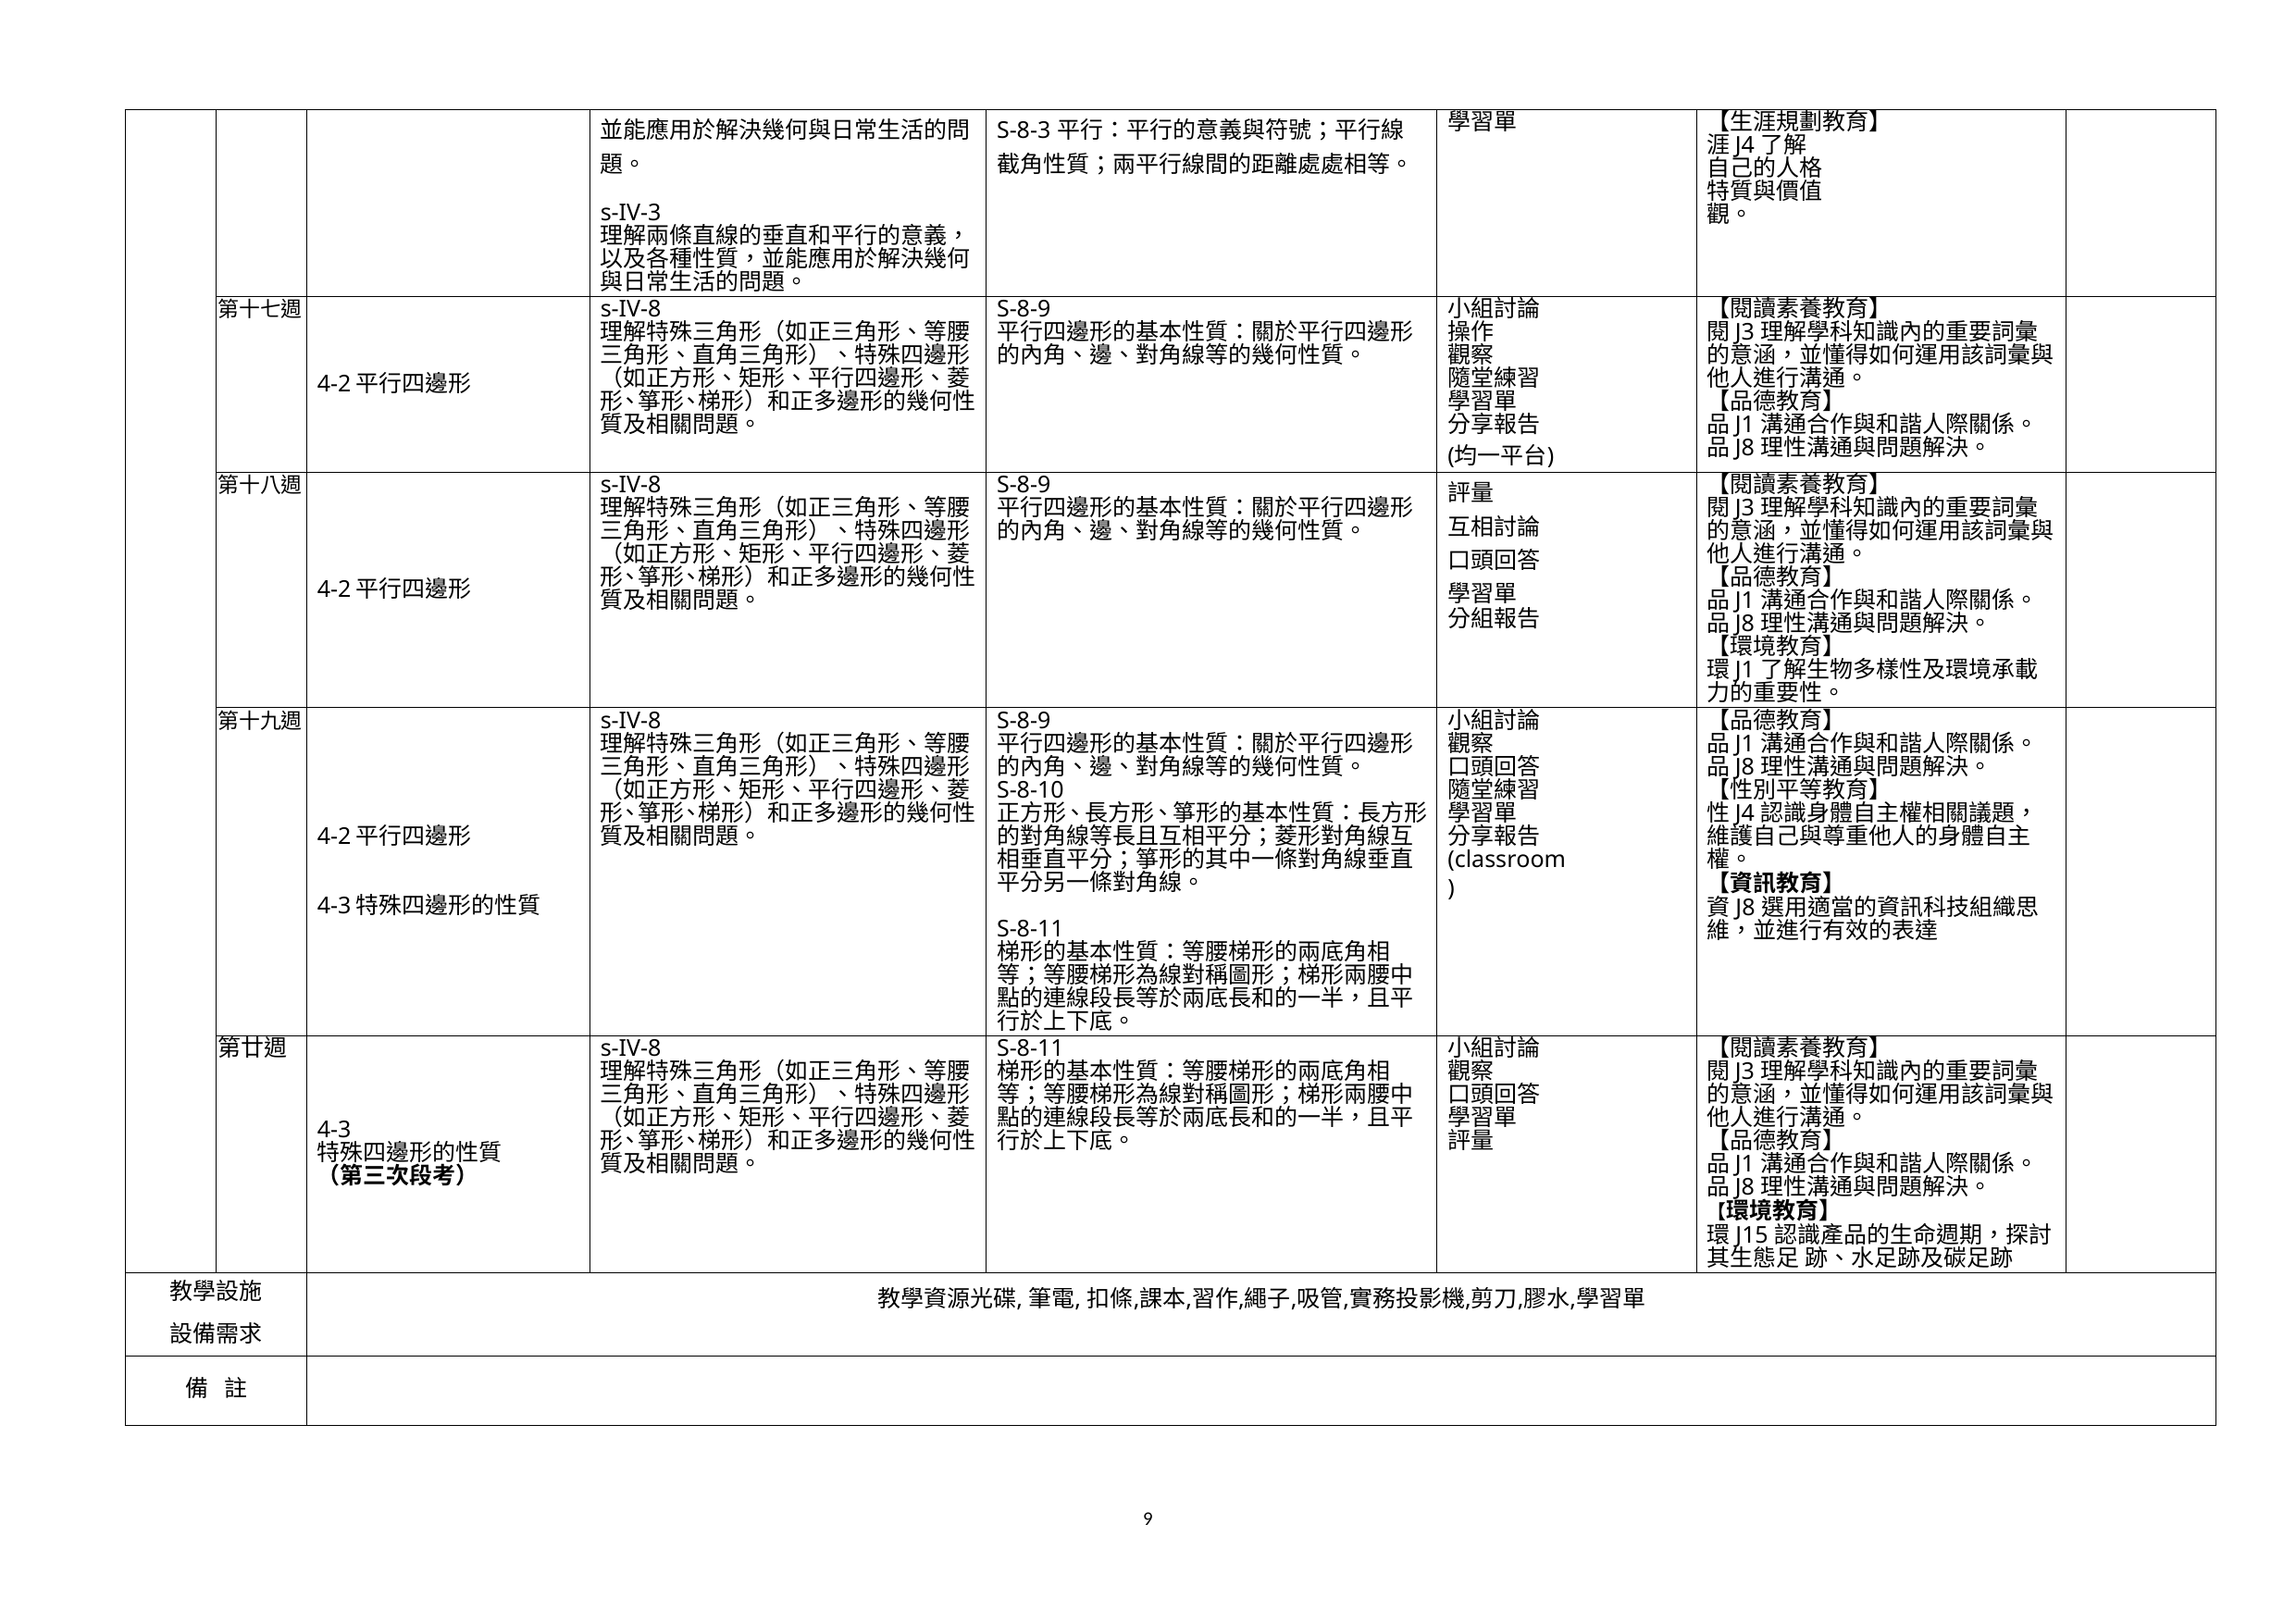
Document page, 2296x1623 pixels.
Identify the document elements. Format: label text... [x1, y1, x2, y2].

table_cell 4-2平行四邊形 [307, 297, 590, 472]
table_cell 第廿週 [217, 1036, 306, 1272]
table_cell s-IV-8 理解特殊三角形（如正三角形、等腰三角形、直角三角形）、特殊四邊形（如正方形、矩形、平行四邊形、菱形、箏形、梯形）和正多邊形的幾何性質及相關問題。 [590, 473, 986, 707]
table_cell 小組討論 觀察 口頭回答 隨堂練習 學習單 分享報告 (classroom ) [1437, 708, 1696, 1035]
table_cell 【閱讀素養教育】 閱J3 理解學科知識內的重要詞彙的意涵，並懂得如何運用該詞彙與他人進行溝通。 【品德教育】 品J1 溝通合作與和諧人際關係。 品J8 理性溝通與問題解決。 【環境教育】 環 J15 認識產品的生命週期，探討其生態足 跡、水足跡及碳足跡 [1697, 1036, 2066, 1272]
table_cell [2066, 473, 2215, 707]
table_cell 教學設施 設備需求 [126, 1273, 306, 1355]
table_cell s-IV-8 理解特殊三角形（如正三角形、等腰三角形、直角三角形）、特殊四邊形（如正方形、矩形、平行四邊形、菱形、箏形、梯形）和正多邊形的幾何性質及相關問題。 [590, 708, 986, 1035]
table_cell 【品德教育】 品J1 溝通合作與和諧人際關係。 品J8 理性溝通與問題解決。 【性別平等教育】 性J4 認識身體自主權相關議題，維護自己與尊重他人的身體自主權。 【資訊教育】 資 J8 選用適當的資訊科技組織思維，並進行有效的表達 [1697, 708, 2066, 1035]
table_cell 【生涯規劃教育】 涯J4 了解 自己的人格 特質與價值 觀。 [1697, 110, 2066, 296]
table_cell [307, 110, 590, 296]
table_cell 4-2平行四邊形 [307, 473, 590, 707]
table_cell [2066, 708, 2215, 1035]
table_cell 第十九週 [217, 708, 306, 1035]
table_cell [307, 1357, 2215, 1424]
table_cell 小組討論 操作 觀察 隨堂練習 學習單 分享報告 (均一平台) [1437, 297, 1696, 472]
table_cell s-IV-8 理解特殊三角形（如正三角形、等腰三角形、直角三角形）、特殊四邊形（如正方形、矩形、平行四邊形、菱形、箏形、梯形）和正多邊形的幾何性質及相關問題。 [590, 297, 986, 472]
table_cell 小組討論 觀察 口頭回答 學習單 評量 [1437, 1036, 1696, 1272]
table_cell 4-3 特殊四邊形的性質 （第三次段考） [307, 1036, 590, 1272]
table_cell 第十八週 [217, 473, 306, 707]
table_cell [217, 110, 306, 296]
table_cell [2066, 1036, 2215, 1272]
table_cell 並能應用於解決幾何與日常生活的問題。 s-IV-3 理解兩條直線的垂直和平行的意義，以及各種性質，並能應用於解決幾何與日常生活的問題。 [590, 110, 986, 296]
table_cell 評量 互相討論 口頭回答 學習單 分組報告 [1437, 473, 1696, 707]
table_cell S-8-11 梯形的基本性質：等腰梯形的兩底角相等；等腰梯形為線對稱圖形；梯形兩腰中點的連線段長等於兩底長和的一半，且平行於上下底。 [987, 1036, 1436, 1272]
table_cell 第十七週 [217, 297, 306, 472]
table_cell 學習單 [1437, 110, 1696, 296]
table_cell 備 註 [126, 1357, 306, 1424]
table_cell s-IV-8 理解特殊三角形（如正三角形、等腰三角形、直角三角形）、特殊四邊形（如正方形、矩形、平行四邊形、菱形、箏形、梯形）和正多邊形的幾何性質及相關問題。 [590, 1036, 986, 1272]
table_cell 4-2平行四邊形 4-3特殊四邊形的性質 [307, 708, 590, 1035]
table_cell S-8-9 平行四邊形的基本性質：關於平行四邊形的內角、邊、對角線等的幾何性質。 [987, 473, 1436, 707]
table_cell S-8-9 平行四邊形的基本性質：關於平行四邊形的內角、邊、對角線等的幾何性質。 S-8-10 正方形、長方形、箏形的基本性質：長方形的對角線等長且互相平分；菱形對角線互相垂直平分；箏形的其中一條對角線垂直平分另一條對角線。 S-8-11 梯形的基本性質：等腰梯形的兩底角相等；等腰梯形為線對稱圖形；梯形兩腰中點的連線段長等於兩底長和的一半，且平行於上下底。 [987, 708, 1436, 1035]
table_cell S-8-3 平行：平行的意義與符號；平行線截角性質；兩平行線間的距離處處相等。 [987, 110, 1436, 296]
table_cell 【閱讀素養教育】 閱J3 理解學科知識內的重要詞彙的意涵，並懂得如何運用該詞彙與他人進行溝通。 【品德教育】 品J1 溝通合作與和諧人際關係。 品J8 理性溝通與問題解決。 【環境教育】 環J1 了解生物多樣性及環境承載力的重要性。 [1697, 473, 2066, 707]
table_cell S-8-9 平行四邊形的基本性質：關於平行四邊形的內角、邊、對角線等的幾何性質。 [987, 297, 1436, 472]
table_cell 教學資源光碟, 筆電, 扣條,課本,習作,繩子,吸管,實務投影機,剪刀,膠水,學習單 [307, 1273, 2215, 1355]
table_cell [2066, 297, 2215, 472]
table_cell [2066, 110, 2215, 296]
table_cell 【閱讀素養教育】 閱J3 理解學科知識內的重要詞彙的意涵，並懂得如何運用該詞彙與他人進行溝通。 【品德教育】 品J1 溝通合作與和諧人際關係。 品J8 理性溝通與問題解決。 [1697, 297, 2066, 472]
